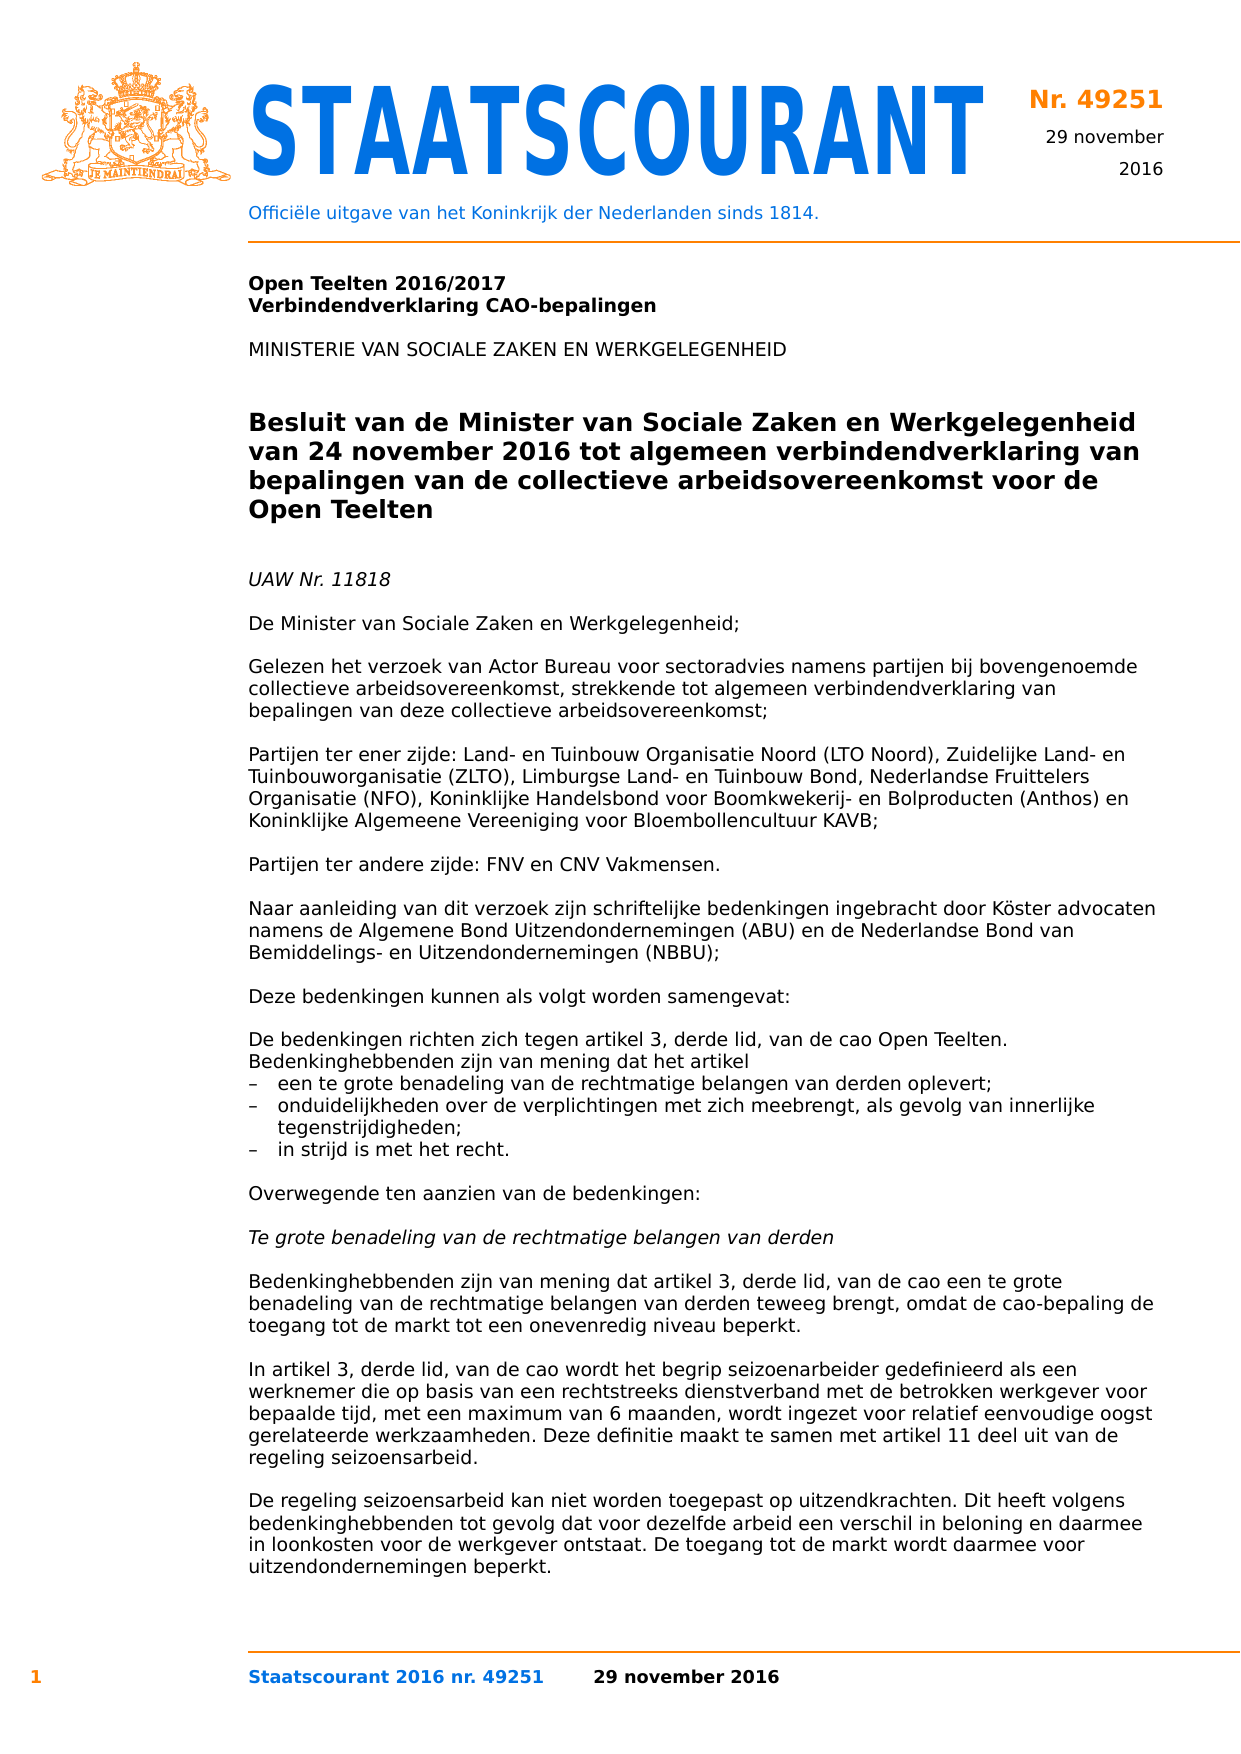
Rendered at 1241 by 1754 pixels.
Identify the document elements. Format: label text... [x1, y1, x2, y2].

text – een te grote benadeling van de rechtmatige belangen van derden oplevert; [248, 1073, 1163, 1095]
text – onduidelijkheden over de verplichtingen met zich meebrengt, als gevolg van innerlijke tegenstrijdigheden; [248, 1095, 1163, 1139]
text MINISTERIE VAN SOCIALE ZAKEN EN WERKGELEGENHEID [248, 339, 1163, 361]
text – in strijd is met het recht. [248, 1139, 1163, 1161]
text UAW Nr. 11818 [248, 568, 1163, 591]
table_header Nr. 49251 [998, 62, 1240, 121]
subtitle Te grote benadeling van de rechtmatige belangen van derden [248, 1227, 1163, 1249]
text Partijen ter ener zijde: Land- en Tuinbouw Organisatie Noord (LTO Noord), Zuidelijke Land- en Tuinbouworganisatie (ZLTO), Limburgse Land- en Tuinbouw Bond, Nederlandse Fruittelers Organisatie (NFO), Koninklijke Handelsbond voor Boomkwekerij- en Bolproducten (Anthos) en Koninklijke Algemeene Vereeniging voor Bloembollencultuur KAVB; [248, 744, 1163, 832]
text Overwegende ten aanzien van de bedenkingen: [248, 1183, 1163, 1205]
text In artikel 3, derde lid, van de cao wordt het begrip seizoenarbeider gedefinieerd als een werknemer die op basis van een rechtstreeks dienstverband met de betrokken werkgever voor bepaalde tijd, met een maximum van 6 maanden, wordt ingezet voor relatief eenvoudige oogst gerelateerde werkzaamheden. Deze definitie maakt te samen met artikel 11 deel uit van de regeling seizoensarbeid. [248, 1359, 1163, 1468]
text Bedenkinghebbenden zijn van mening dat artikel 3, derde lid, van de cao een te grote benadeling van de rechtmatige belangen van derden teweeg brengt, omdat de cao-bepaling de toegang tot de markt tot een onevenredig niveau beperkt. [248, 1271, 1163, 1337]
text Gelezen het verzoek van Actor Bureau voor sectoradvies namens partijen bij bovengenoemde collectieve arbeidsovereenkomst, strekkende tot algemeen verbindendverklaring van bepalingen van deze collectieve arbeidsovereenkomst; [248, 656, 1163, 722]
subtitle Besluit van de Minister van Sociale Zaken en Werkgelegenheid van 24 november 2016 tot algemeen verbindendverklaring van bepalingen van de collectieve arbeidsovereenkomst voor de Open Teelten [248, 408, 1163, 525]
text Verbindendverklaring CAO-bepalingen [248, 295, 1163, 317]
text Open Teelten 2016/2017 [248, 273, 1163, 295]
text Naar aanleiding van dit verzoek zijn schriftelijke bedenkingen ingebracht door Köster advocaten namens de Algemene Bond Uitzendondernemingen (ABU) en de Nederlandse Bond van Bemiddelings- en Uitzendondernemingen (NBBU); [248, 898, 1163, 964]
text Partijen ter andere zijde: FNV en CNV Vakmensen. [248, 854, 1163, 876]
text Deze bedenkingen kunnen als volgt worden samengevat: [248, 986, 1163, 1007]
text De regeling seizoensarbeid kan niet worden toegepast op uitzendkrachten. Dit heeft volgens bedenkinghebbenden tot gevolg dat voor dezelfde arbeid een verschil in beloning en daarmee in loonkosten voor de werkgever ontstaat. De toegang tot de markt wordt daarmee voor uitzendondernemingen beperkt. [248, 1490, 1163, 1578]
text De bedenkingen richten zich tegen artikel 3, derde lid, van de cao Open Teelten. Bedenkinghebbenden zijn van mening dat het artikel [248, 1029, 1163, 1073]
text De Minister van Sociale Zaken en Werkgelegenheid; [248, 612, 1163, 634]
table_cell 2016 [998, 153, 1240, 203]
table_header [25, 62, 248, 241]
table_cell Officiële uitgave van het Koninkrijk der Nederlanden sinds 1814. [248, 203, 1240, 241]
picture [41, 62, 231, 186]
table_header STAATSCOURANT [248, 62, 998, 203]
table_cell 29 november [998, 121, 1240, 153]
